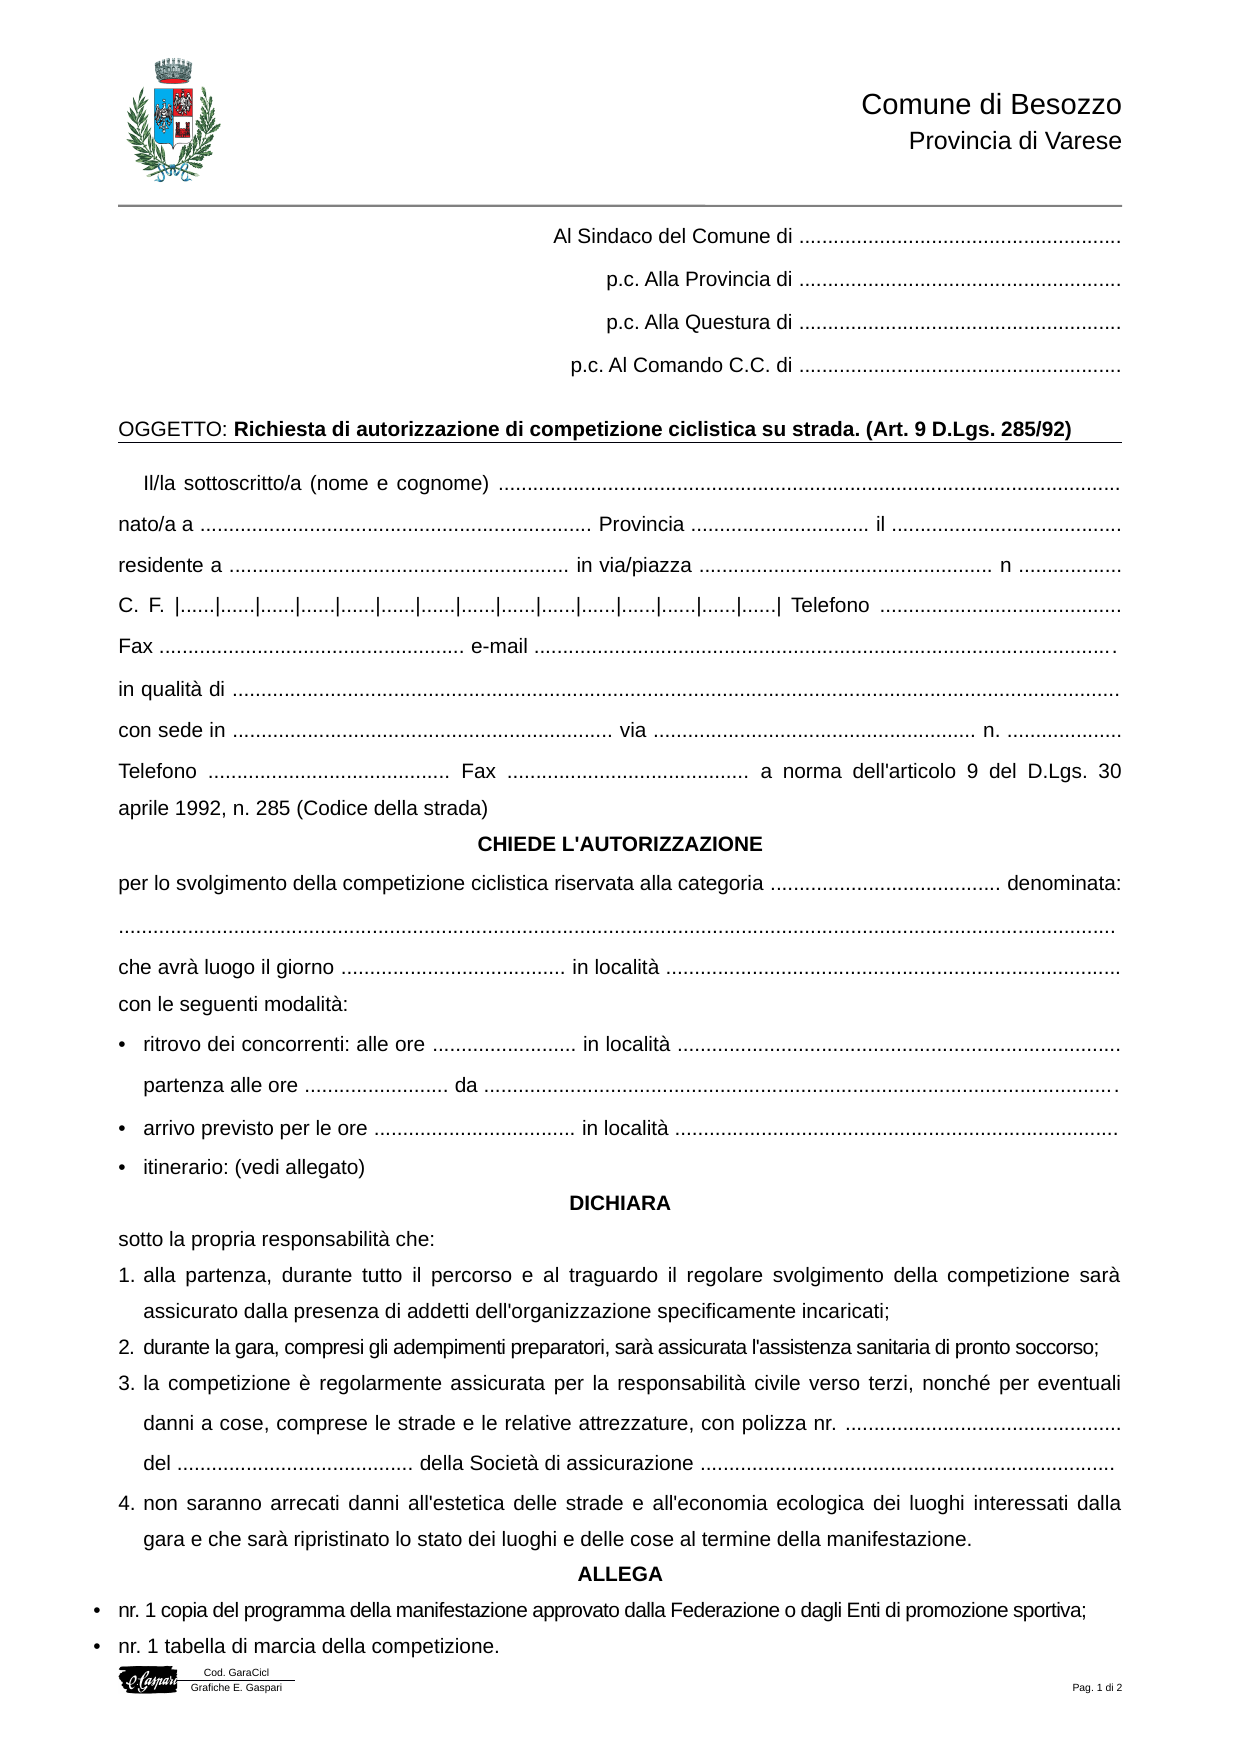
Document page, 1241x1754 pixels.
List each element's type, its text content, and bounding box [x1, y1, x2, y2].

text Al Sindaco del Comune di ........................................................ [443, 220, 1122, 249]
text • nr. 1 tabella di marcia della competizione. [93, 1634, 1122, 1658]
text DICHIARA [118, 1191, 1122, 1215]
picture [118, 1665, 178, 1694]
text 1. alla partenza, durante tutto il percorso e al traguardo il regolare svolgimento della competizione sarà assicurato dalla presenza di addetti dell'organizzazione specificamente incaricati; [118, 1263, 1122, 1323]
text • itinerario: (vedi allegato) [118, 1155, 1122, 1179]
text • arrivo previsto per le ore ................................... in località ............................................................................. [118, 1112, 1122, 1141]
text p.c. Alla Provincia di ........................................................ [443, 263, 1122, 292]
text • nr. 1 copia del programma della manifestazione approvato dalla Federazione o dagli Enti di promozione sportiva; [93, 1598, 1122, 1622]
text Il/la sottoscritto/a (nome e cognome) ............................................................................................................ nato/a a .................................................................... Provincia ............................... il ........................................ residente a ........................................................... in via/piazza ................................................... n .................. C. F. |......|......|......|......|......|......|......|......|......|......|......|......|......|......|......| Telefono .......................................... Fax ..................................................... e-mail ..................................................................................................... [118, 467, 1122, 659]
text ALLEGA [118, 1562, 1122, 1586]
text Provincia di Varese [224, 126, 1122, 155]
text per lo svolgimento della competizione ciclistica riservata alla categoria ........................................ denominata: [118, 867, 1122, 896]
text in qualità di .......................................................................................................................................................... con sede in .................................................................. via ........................................................ n. .................... Telefono .......................................... Fax .......................................... a norma dell'articolo 9 del D.Lgs. 30 aprile 1992, n. 285 (Codice della strada) [118, 673, 1122, 819]
text OGGETTO: Richiesta di autorizzazione di competizione ciclistica su strada. (Art. 9 D.Lgs. 285/92) [118, 416, 1122, 442]
text 2. durante la gara, compresi gli adempimenti preparatori, sarà assicurata l'assistenza sanitaria di pronto soccorso; [118, 1335, 1122, 1359]
text 4. non saranno arrecati danni all'estetica delle strade e all'economia ecologica dei luoghi interessati dalla gara e che sarà ripristinato lo stato dei luoghi e delle cose al termine della manifestazione. [118, 1490, 1122, 1550]
text • ritrovo dei concorrenti: alle ore ......................... in località ............................................................................. partenza alle ore ......................... da .............................................................................................................. [118, 1028, 1122, 1097]
text CHIEDE L'AUTORIZZAZIONE [118, 832, 1122, 856]
picture [122, 57, 224, 188]
text ............................................................................................................................................................................. che avrà luogo il giorno ....................................... in località ............................................................................... con le seguenti modalità: [118, 911, 1122, 1016]
text sotto la propria responsabilità che: [118, 1227, 1122, 1251]
text p.c. Al Comando C.C. di ........................................................ [443, 349, 1122, 378]
text p.c. Alla Questura di ........................................................ [443, 306, 1122, 335]
text Comune di Besozzo [224, 87, 1122, 121]
text 3. la competizione è regolarmente assicurata per la responsabilità civile verso terzi, nonché per eventuali danni a cose, comprese le strade e le relative attrezzature, con polizza nr. ................................................ del ......................................... della Società di assicurazione ........................................................................ [118, 1371, 1122, 1476]
